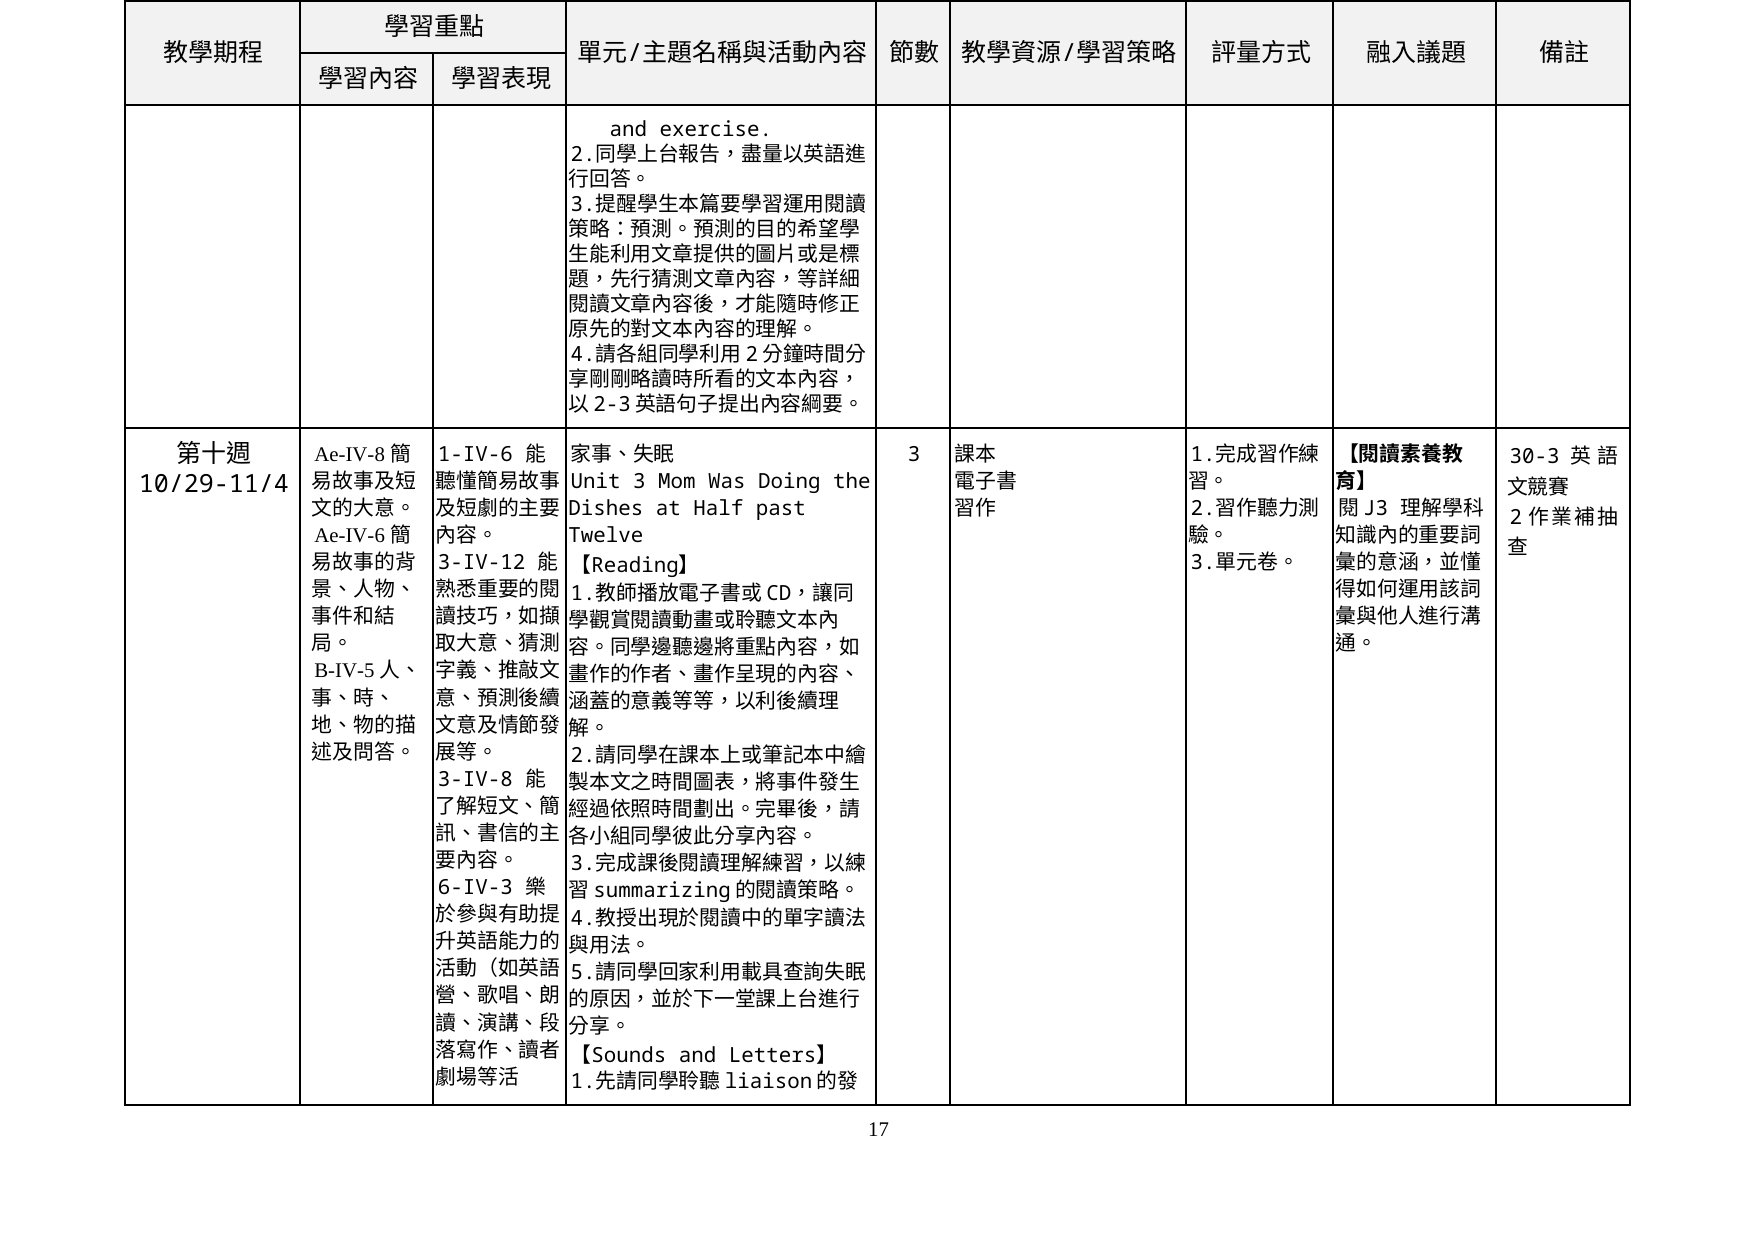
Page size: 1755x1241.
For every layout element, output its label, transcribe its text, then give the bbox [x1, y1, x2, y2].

table_header 評量方式 [1187, 2, 1332, 104]
table_cell 3 [877, 429, 949, 1104]
table_cell [1187, 106, 1332, 427]
table_cell 【閱讀素養教育】 閱J3 理解學科知識內的重要詞彙的意涵，並懂得如何運用該詞彙與他人進行溝通。 [1334, 429, 1495, 1104]
table_header 單元/主題名稱與活動內容 [567, 2, 875, 104]
table_cell Ae-IV-8 簡易故事及短文的大意。 Ae-IV-6 簡易故事的背景、人物、事件和結局。 B-IV-5 人、事、時、地、物的描述及問答。 [301, 429, 432, 1104]
table_cell 第十週 10/29-11/4 [126, 429, 299, 1104]
table_cell 1-IV-6 能聽懂簡易故事及短劇的主要內容。 3-IV-12 能熟悉重要的閱讀技巧，如擷取大意、猜測字義、推敲文意、預測後續文意及情節發展等。 3-IV-8 能了解短文、簡訊、書信的主要內容。 6-IV-3 樂於參與有助提升英語能力的活動（如英語營、歌唱、朗讀、演講、段落寫作、讀者劇場等活 [434, 429, 565, 1104]
table_header 備註 [1497, 2, 1629, 104]
table_cell [951, 106, 1185, 427]
table_cell 家事、失眠 Unit 3 Mom Was Doing the Dishes at Half past Twelve 【Reading】 1.教師播放電子書或CD，讓同學觀賞閱讀動畫或聆聽文本內容。同學邊聽邊將重點內容，如畫作的作者、畫作呈現的內容、涵蓋的意義等等，以利後續理解。 2.請同學在課本上或筆記本中繪製本文之時間圖表，將事件發生經過依照時間劃出。完畢後，請各小組同學彼此分享內容。 3.完成課後閱讀理解練習，以練習summarizing的閱讀策略。 4.教授出現於閱讀中的單字讀法與用法。 5.請同學回家利用載具查詢失眠的原因，並於下一堂課上台進行分享。 【Sounds and Letters】 1.先請同學聆聽liaison的發 [567, 429, 875, 1104]
table_cell and exercise. 2.同學上台報告，盡量以英語進行回答。 3.提醒學生本篇要學習運用閱讀策略：預測。預測的目的希望學生能利用文章提供的圖片或是標題，先行猜測文章內容，等詳細閱讀文章內容後，才能隨時修正原先的對文本內容的理解。 4.請各組同學利用2分鐘時間分享剛剛略讀時所看的文本內容，以2-3英語句子提出內容綱要。 [567, 106, 875, 427]
table_cell [434, 106, 565, 427]
table_header 教學資源/學習策略 [951, 2, 1185, 104]
table_cell 30-3英語文競賽 2作業補抽查 [1497, 429, 1629, 1104]
table_cell 學習內容 [301, 54, 432, 104]
table_cell [301, 106, 432, 427]
table_cell 課本 電子書 習作 [951, 429, 1185, 1104]
table_cell 1.完成習作練習。 2.習作聽力測驗。 3.單元卷。 [1187, 429, 1332, 1104]
table_header 學習重點 [301, 2, 565, 52]
table_header 教學期程 [126, 2, 299, 104]
table_cell [1497, 106, 1629, 427]
table_cell [877, 106, 949, 427]
table_header 融入議題 [1334, 2, 1495, 104]
table_cell 學習表現 [434, 54, 565, 104]
table_cell [126, 106, 299, 427]
table_cell [1334, 106, 1495, 427]
table_header 節數 [877, 2, 949, 104]
